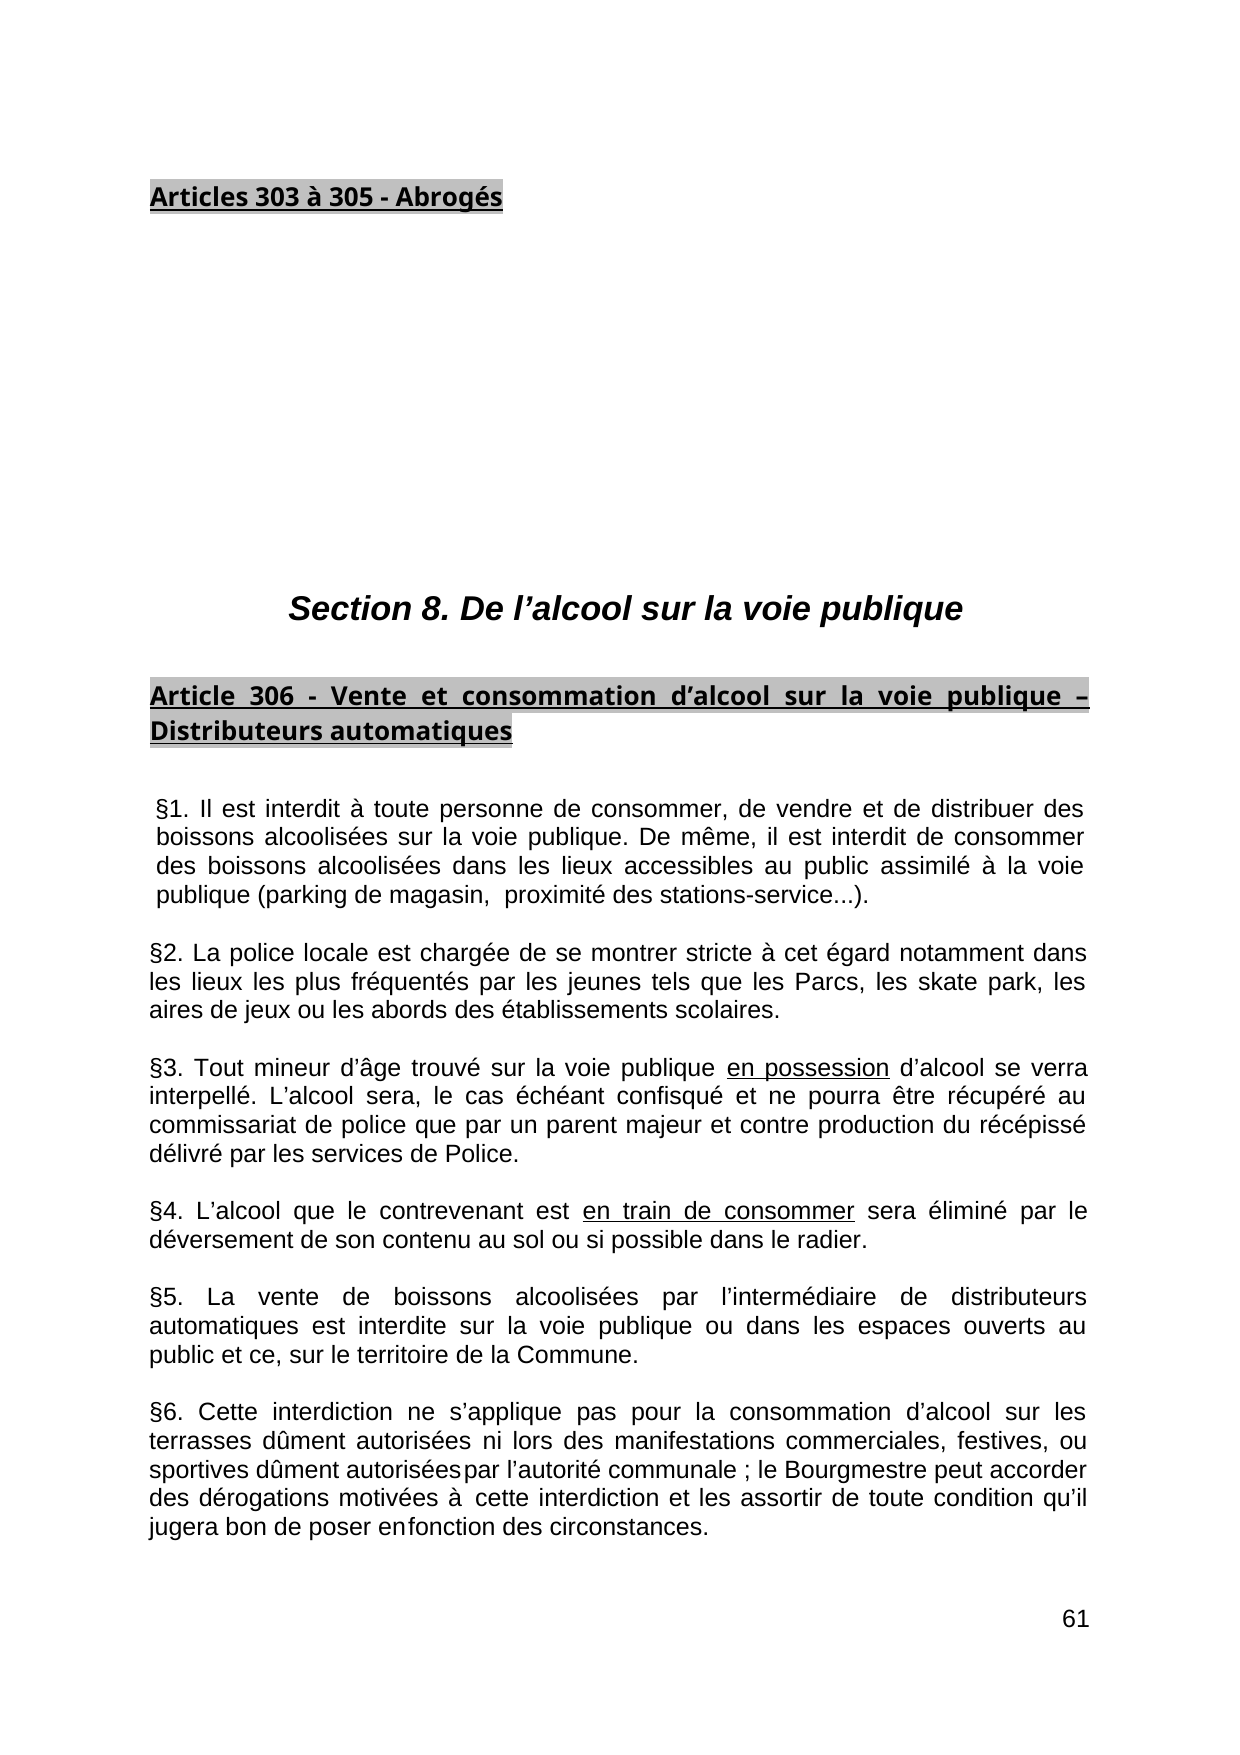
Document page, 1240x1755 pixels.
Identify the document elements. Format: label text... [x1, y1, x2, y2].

text §6. Cette interdiction ne s’applique pas pour la consommation d’alcool sur les terrasses dûment autorisées ni lors des manifestations commerciales, festives, ou sportives dûment autorisées par l’autorité communale ; le Bourgmestre peut accorder des dérogations motivées à cette interdiction et les assortir de toute condition qu’il jugera bon de poser en fonction des circonstances. [149, 1397, 1088, 1541]
text §4. L’alcool que le contrevenant est en train de consommer sera éliminé par le déversement de son contenu au sol ou si possible dans le radier. [149, 1196, 1088, 1253]
text §1. Il est interdit à toute personne de consommer, de vendre et de distribuer des boissons alcoolisées sur la voie publique. De même, il est interdit de consommer des boissons alcoolisées dans les lieux accessibles au public assimilé à la voie publique (parking de magasin, proximité des stations-service...). [155, 793, 1086, 908]
text §5. La vente de boissons alcoolisées par l’intermédiaire de distributeurs automatiques est interdite sur la voie publique ou dans les espaces ouverts au public et ce, sur le territoire de la Commune. [149, 1282, 1088, 1368]
text §3. Tout mineur d’âge trouvé sur la voie publique en possession d’alcool se verra interpellé. L’alcool sera, le cas échéant confisqué et ne pourra être récupéré au commissariat de police que par un parent majeur et contre production du récépissé délivré par les services de Police. [149, 1052, 1088, 1167]
subtitle Section 8. De l’alcool sur la voie publique [166, 588, 1089, 628]
subtitle Articles 303 à 305 - Abrogés [149, 179, 1089, 214]
text §2. La police locale est chargée de se montrer stricte à cet égard notamment dans les lieux les plus fréquentés par les jeunes tels que les Parcs, les skate park, les aires de jeux ou les abords des établissements scolaires. [149, 938, 1088, 1024]
subtitle Distributeurs automatiques [149, 708, 1089, 748]
subtitle Article 306 - Vente et consommation d’alcool sur la voie publique – [149, 677, 1089, 707]
